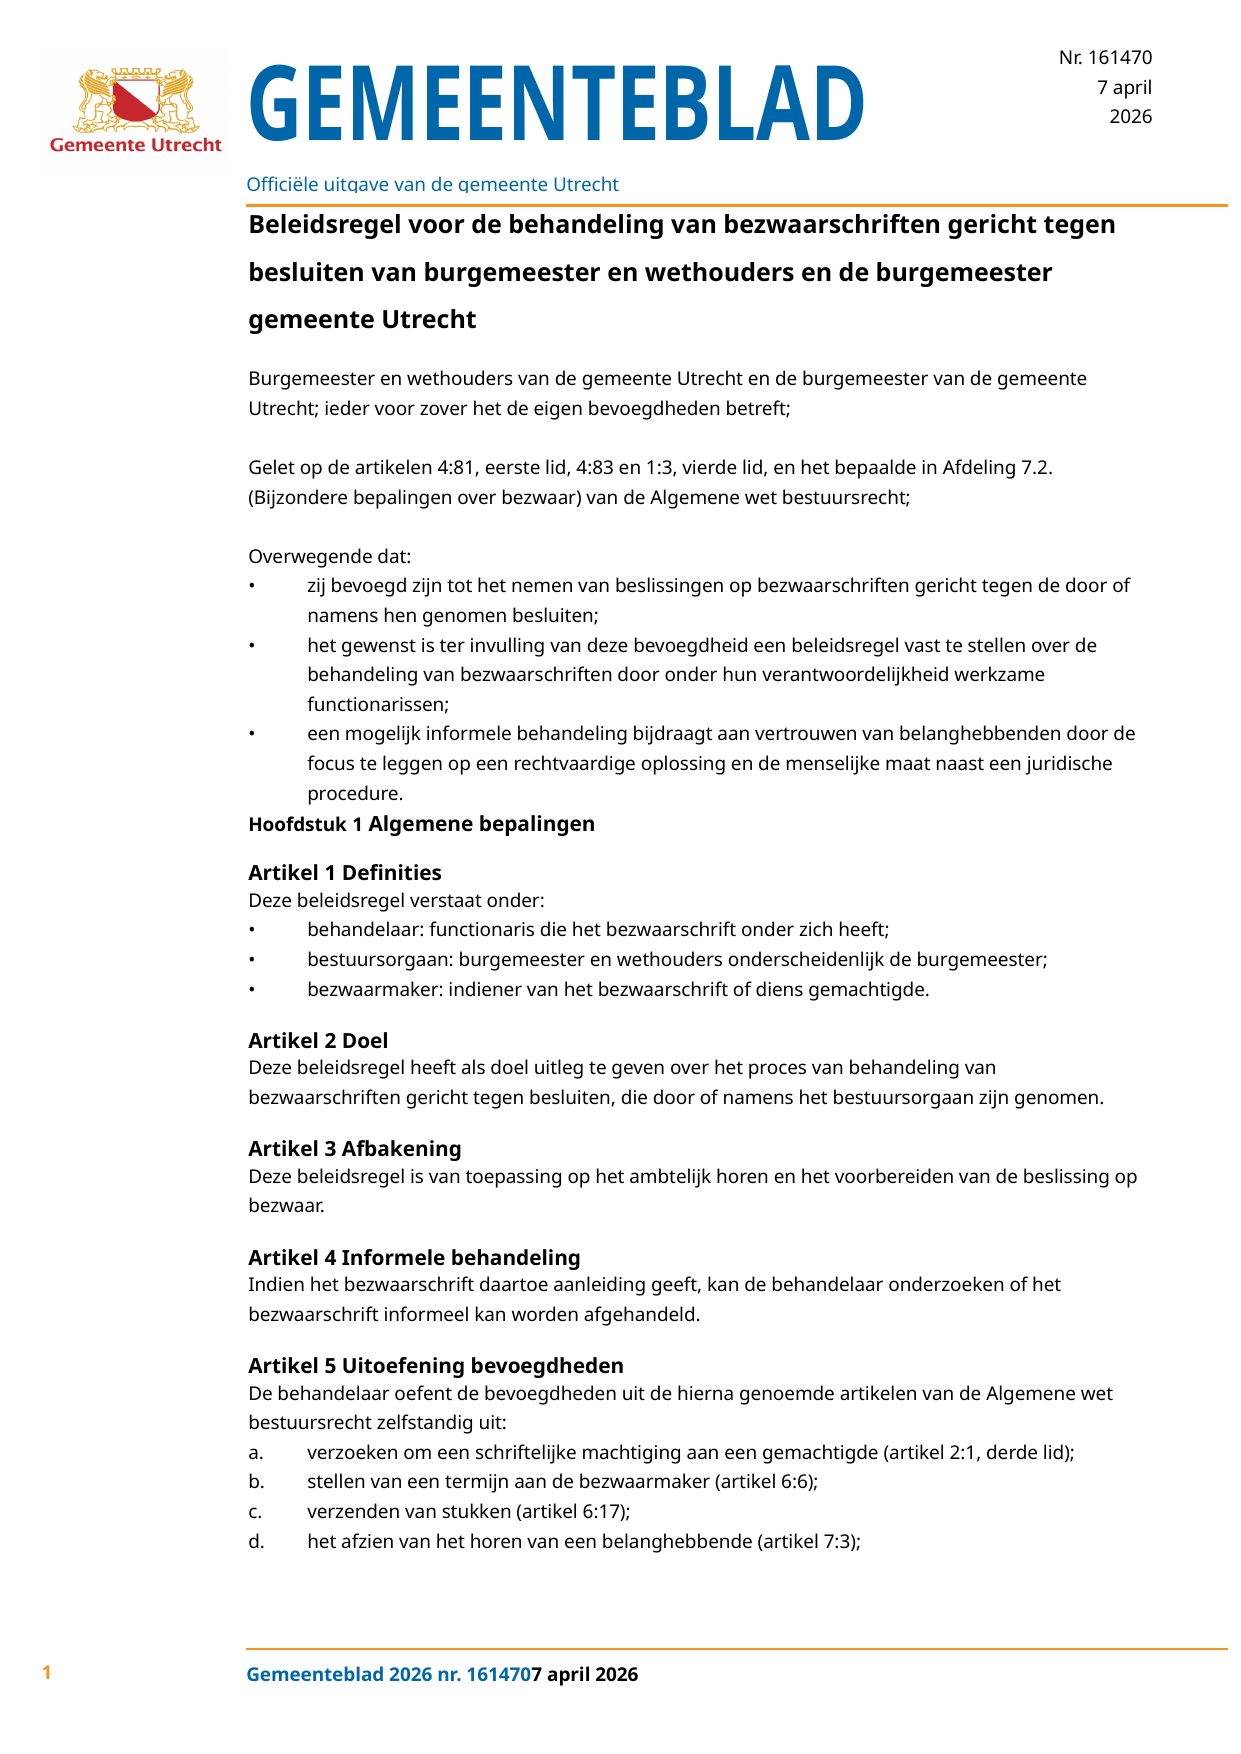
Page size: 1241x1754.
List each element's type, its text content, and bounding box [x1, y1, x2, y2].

list het afzien van het horen van een belanghebbende (artikel 7:3); [248, 1528, 1152, 1553]
text Artikel 1 Definities [248, 858, 1152, 887]
text Artikel 3 Afbakening [248, 1134, 1152, 1163]
text Artikel 4 Informele behandeling [248, 1243, 1152, 1271]
list bezwaarmaker: indiener van het bezwaarschrift of diens gemachtigde. [248, 976, 1152, 1001]
list zij bevoegd zijn tot het nemen van beslissingen op bezwaarschriften gericht tegen de door of namens hen genomen besluiten; [248, 573, 1152, 628]
text Overwegende dat: [248, 543, 1152, 569]
text Artikel 2 Doel [248, 1026, 1152, 1054]
text Deze beleidsregel is van toepassing op het ambtelijk horen en het voorbereiden van de beslissing op bezwaar. [248, 1163, 1152, 1218]
list het gewenst is ter invulling van deze bevoegdheid een beleidsregel vast te stellen over de behandeling van bezwaarschriften door onder hun verantwoordelijkheid werkzame functionarissen; [248, 632, 1152, 717]
text Beleidsregel voor de behandeling van bezwaarschriften gericht tegen besluiten van burgemeester en wethouders en de burgemeester gemeente Utrecht [248, 207, 1152, 336]
text Gelet op de artikelen 4:81, eerste lid, 4:83 en 1:3, vierde lid, en het bepaalde in Afdeling 7.2. (Bijzondere bepalingen over bezwaar) van de Algemene wet bestuursrecht; [248, 454, 1152, 509]
list verzoeken om een schriftelijke machtiging aan een gemachtigde (artikel 2:1, derde lid); [248, 1439, 1152, 1465]
list bestuursorgaan: burgemeester en wethouders onderscheidenlijk de burgemeester; [248, 946, 1152, 972]
list verzenden van stukken (artikel 6:17); [248, 1498, 1152, 1524]
list stellen van een termijn aan de bezwaarmaker (artikel 6:6); [248, 1469, 1152, 1494]
text Artikel 5 Uitoefening bevoegdheden [248, 1351, 1152, 1380]
list behandelaar: functionaris die het bezwaarschrift onder zich heeft; [248, 917, 1152, 942]
text Deze beleidsregel verstaat onder: [248, 887, 1152, 913]
picture [41, 47, 231, 172]
text Hoofdstuk 1 Algemene bepalingen [248, 809, 1152, 838]
text Deze beleidsregel heeft als doel uitleg te geven over het proces van behandeling van bezwaarschriften gericht tegen besluiten, die door of namens het bestuursorgaan zijn genomen. [248, 1054, 1152, 1110]
list een mogelijk informele behandeling bijdraagt aan vertrouwen van belanghebbenden door de focus te leggen op een rechtvaardige oplossing en de menselijke maat naast een juridische procedure. [248, 721, 1152, 805]
text De behandelaar oefent de bevoegdheden uit de hierna genoemde artikelen van de Algemene wet bestuursrecht zelfstandig uit: [248, 1380, 1152, 1435]
text Indien het bezwaarschrift daartoe aanleiding geeft, kan de behandelaar onderzoeken of het bezwaarschrift informeel kan worden afgehandeld. [248, 1271, 1152, 1327]
text Burgemeester en wethouders van de gemeente Utrecht en de burgemeester van de gemeente Utrecht; ieder voor zover het de eigen bevoegdheden betreft; [248, 366, 1152, 421]
